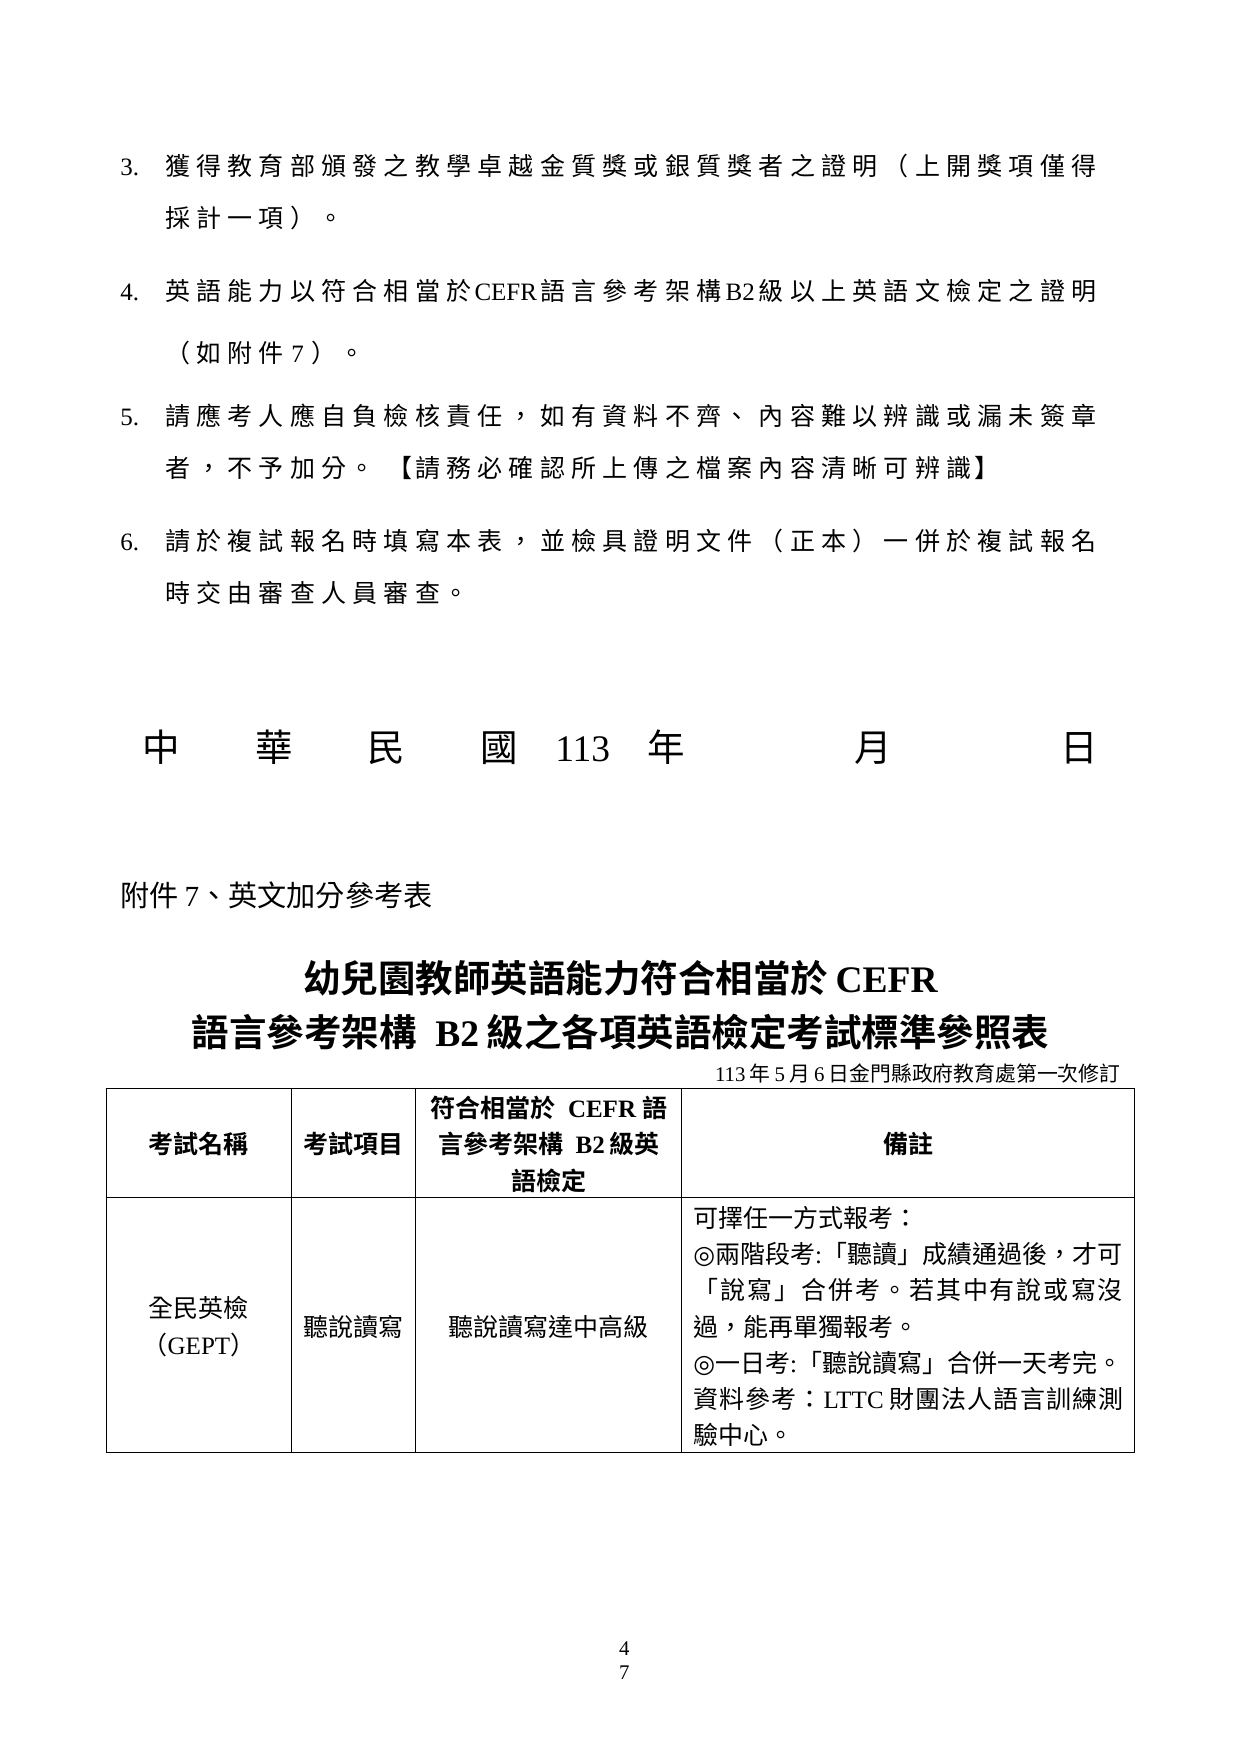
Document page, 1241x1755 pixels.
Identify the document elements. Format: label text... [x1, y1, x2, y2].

text 語言參考架構 B2級之各項英語檢定考試標準參照表 [120, 1003, 1120, 1057]
list 英語能力以符合相當於CEFR語言參考架構B2級以上英語文檢定之證明（如附件7）。 [120, 237, 1120, 362]
text 中 華 民 國 113 年 月 日 [120, 718, 1120, 772]
text 附件7、英文加分參考表 [120, 873, 1120, 915]
list 請應考人應自負檢核責任，如有資料不齊、內容難以辨識或漏未簽章者，不予加分。【請務必確認所上傳之檔案內容清晰可辨識】 [120, 362, 1120, 487]
table_cell 全民英檢（GEPT） [107, 1198, 291, 1452]
list 獲得教育部頒發之教學卓越金質獎或銀質獎者之證明（上開獎項僅得採計一項）。 [120, 112, 1120, 237]
table_cell 聽說讀寫 [292, 1198, 415, 1452]
table_cell 聽說讀寫達中高級 [416, 1198, 681, 1452]
table_header 備註 [682, 1089, 1134, 1197]
table_header 考試名稱 [107, 1089, 291, 1197]
table_cell 可擇任一方式報考： ◎兩階段考:「聽讀」成績通過後，才可「說寫」合併考。若其中有說或寫沒過，能再單獨報考。 ◎一日考:「聽說讀寫」合併一天考完。 資料參考：LTTC財團法人語言訓練測驗中心。 [682, 1198, 1134, 1452]
table_header 符合相當於 CEFR 語言參考架構 B2級英語檢定 [416, 1089, 681, 1197]
table_header 考試項目 [292, 1089, 415, 1197]
text 113年5月6日金門縣政府教育處第一次修訂 [120, 1057, 1120, 1087]
list 請於複試報名時填寫本表，並檢具證明文件（正本）一併於複試報名時交由審查人員審查。 [120, 487, 1120, 612]
text 幼兒園教師英語能力符合相當於CEFR [120, 949, 1120, 1003]
